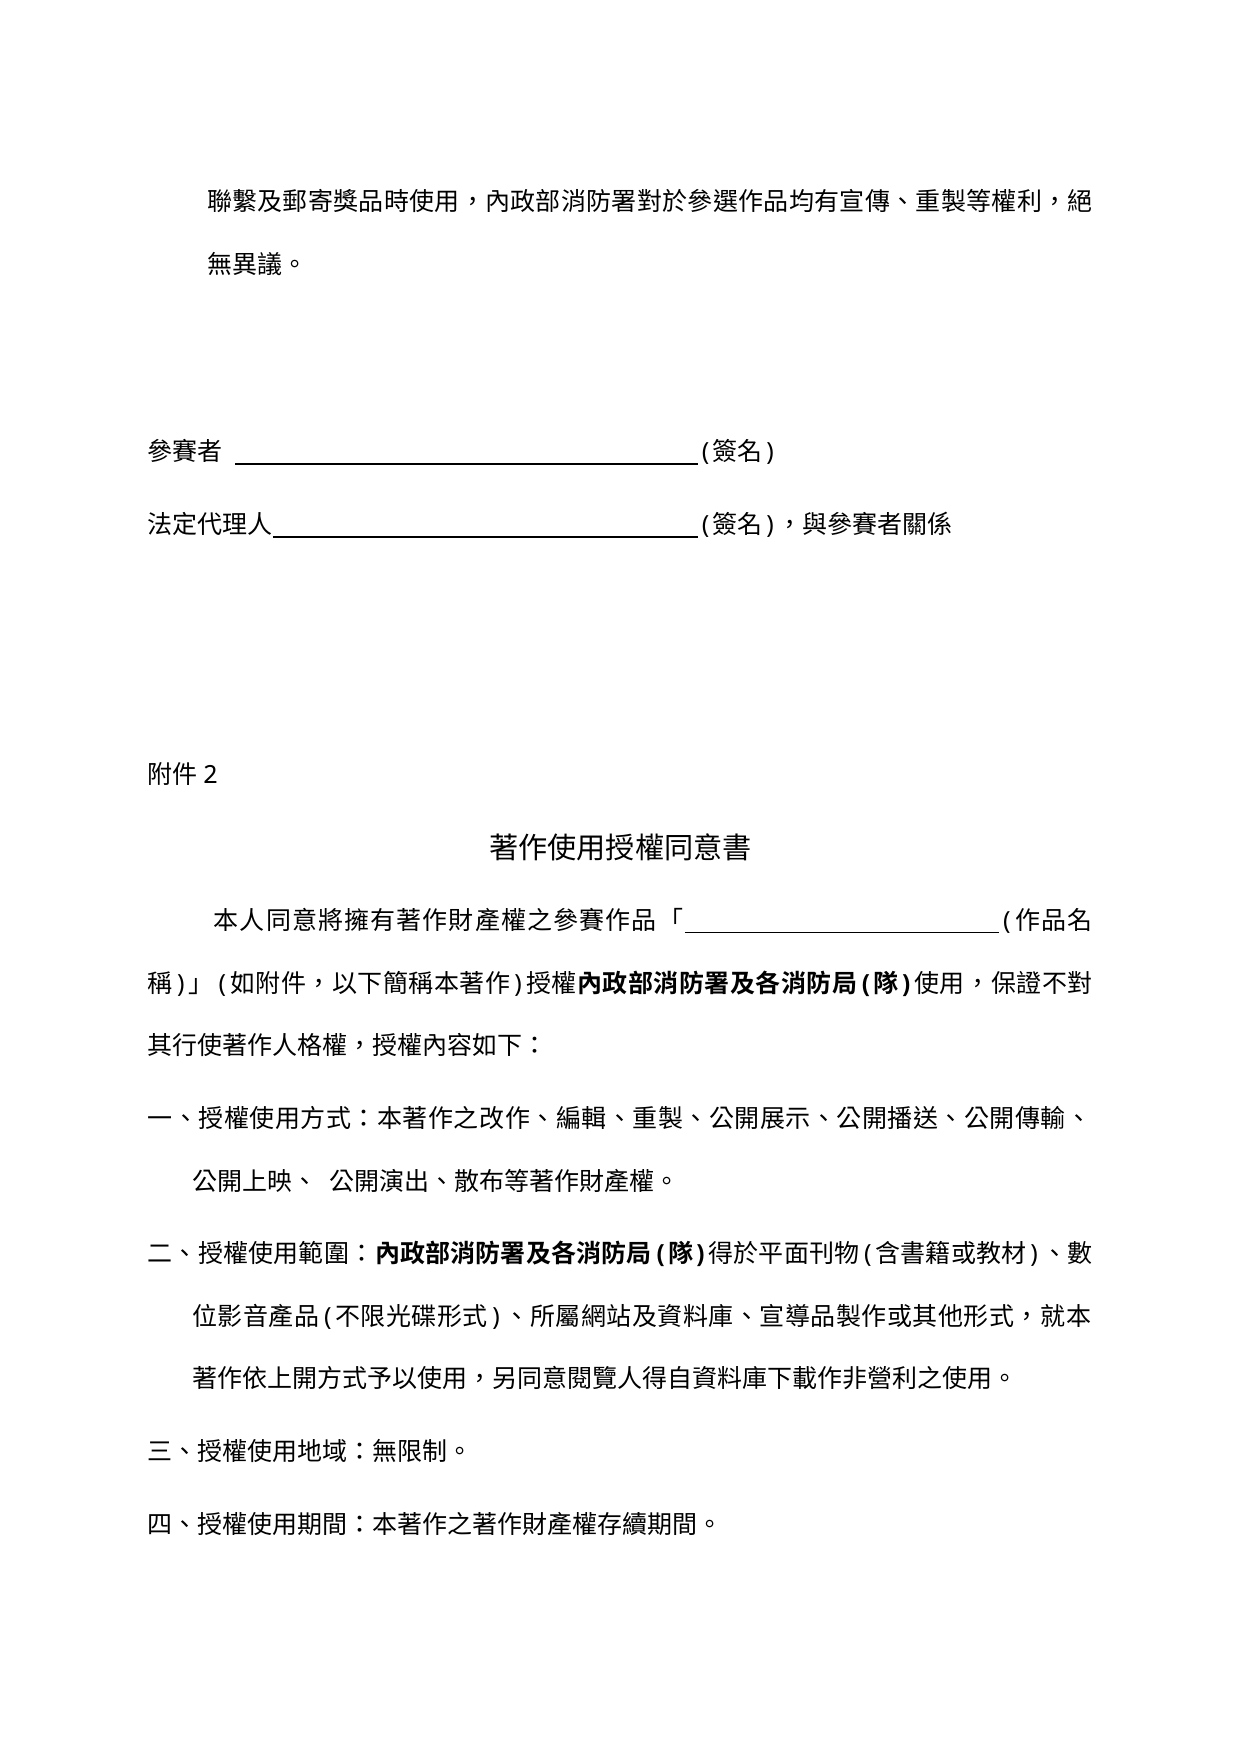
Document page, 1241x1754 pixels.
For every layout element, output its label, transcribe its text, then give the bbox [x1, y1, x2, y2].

text 二、授權使用範圍：內政部消防署及各消防局(隊)得於平面刊物(含書籍或教材)、數位影音產品(不限光碟形式)、所屬網站及資料庫、宣導品製作或其他形式，就本著作依上開方式予以使用，另同意閱覽人得自資料庫下載作非營利之使用。 [147, 1210, 1092, 1398]
text 四、授權使用期間：本著作之著作財產權存續期間。 [148, 1481, 1092, 1544]
text 法定代理人 (簽名)，與參賽者關係 [148, 481, 1092, 544]
text 一、授權使用方式：本著作之改作、編輯、重製、公開展示、公開播送、公開傳輸、公開上映、 公開演出、散布等著作財產權。 [147, 1075, 1092, 1200]
text 著作使用授權同意書 [148, 804, 1092, 867]
text 聯繫及郵寄獎品時使用，內政部消防署對於參選作品均有宣傳、重製等權利，絕無異議。 [133, 158, 1092, 283]
text 附件2 [148, 731, 1092, 794]
text 參賽者 (簽名) [148, 408, 1092, 471]
text 三、授權使用地域：無限制。 [148, 1408, 1092, 1471]
text 本人同意將擁有著作財產權之參賽作品「 (作品名稱)」(如附件，以下簡稱本著作)授權內政部消防署及各消防局(隊)使用，保證不對其行使著作人格權，授權內容如下： [148, 877, 1092, 1064]
